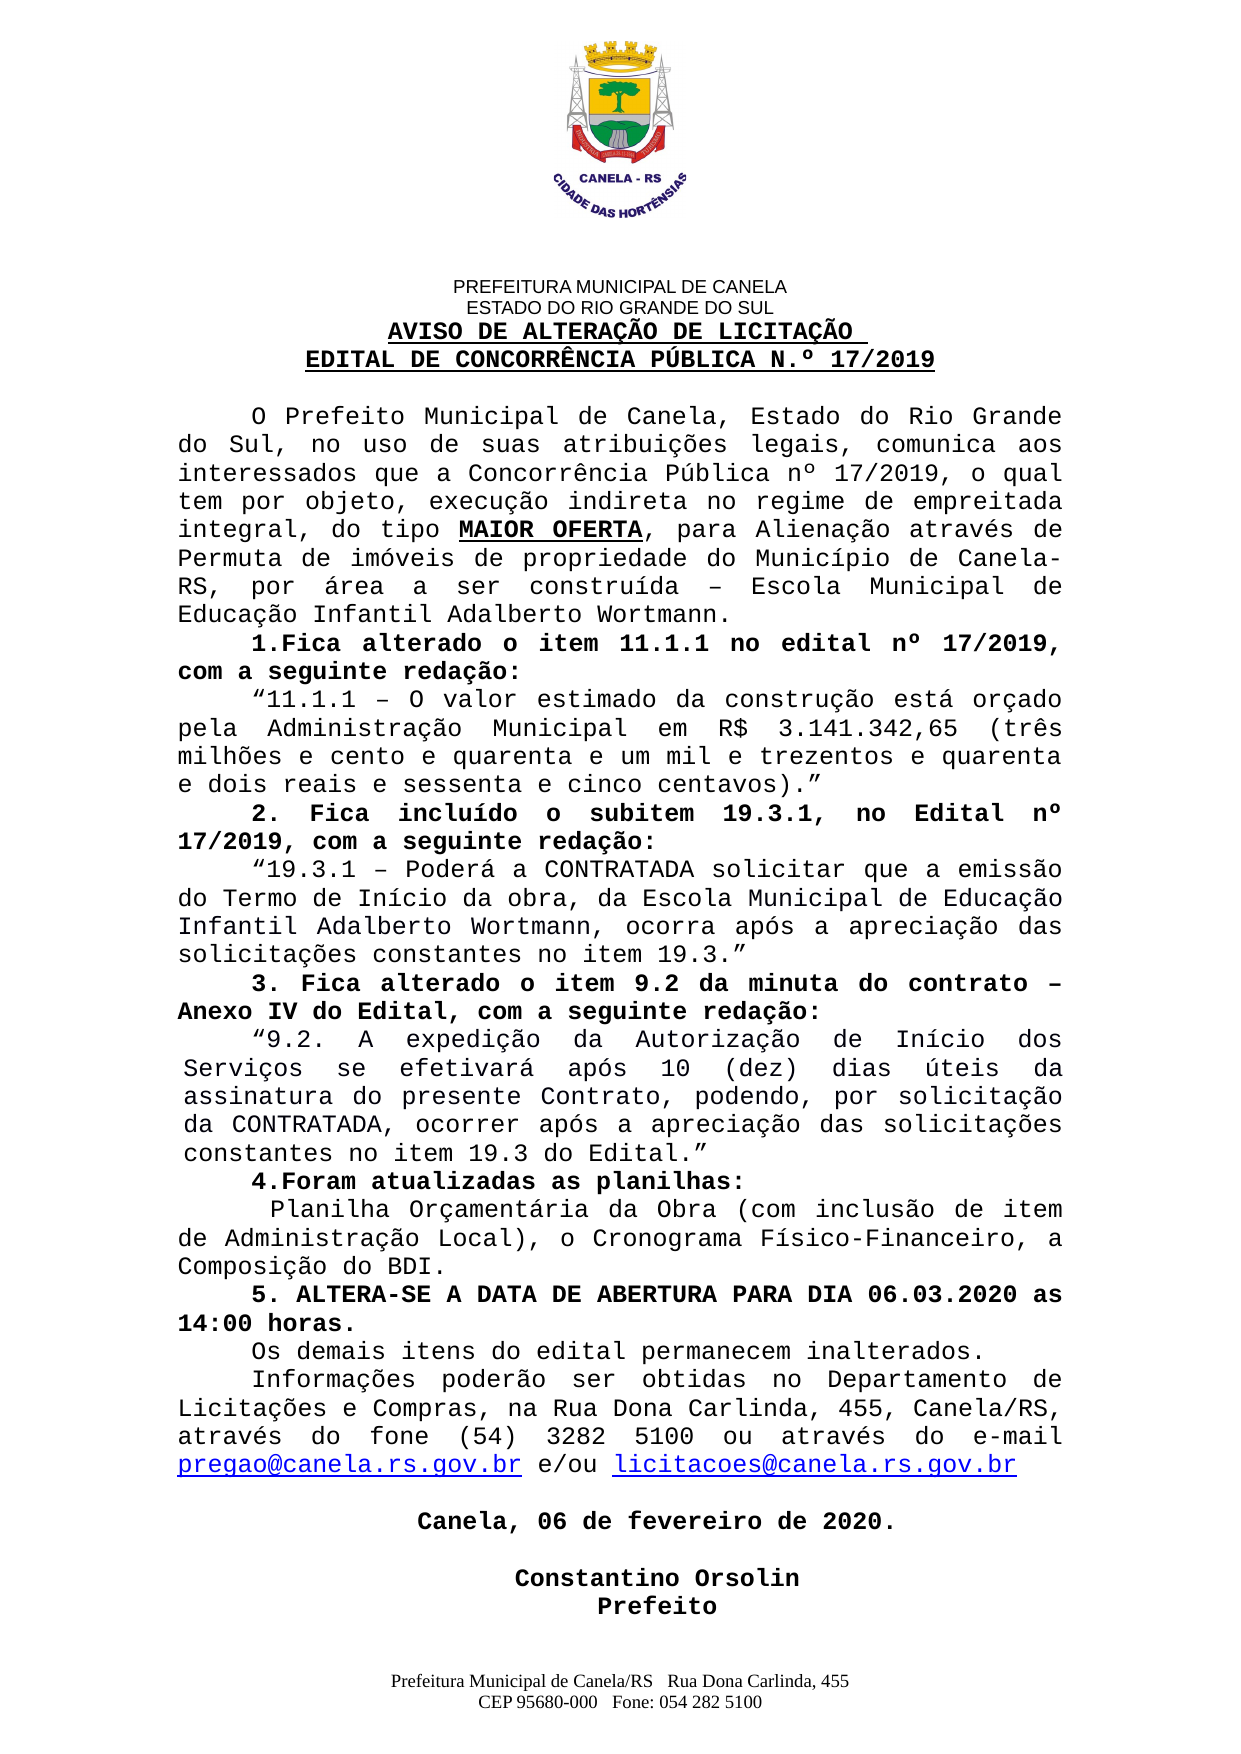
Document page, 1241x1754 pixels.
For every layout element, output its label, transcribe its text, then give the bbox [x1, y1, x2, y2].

text O Prefeito Municipal de Canela, Estado do Rio Grande do Sul, no uso de suas atribuições legais, comunica aos interessados que a Concorrência Pública nº 17/2019, o qual tem por objeto, execução indireta no regime de empreitada integral, do tipo MAIOR OFERTA, para Alienação através de Permuta de imóveis de propriedade do Município de Canela-RS, por área a ser construída – Escola Municipal de Educação Infantil Adalberto Wortmann. [177, 404, 1063, 630]
text Planilha Orçamentária da Obra (com inclusão de item de Administração Local), o Cronograma Físico-Financeiro, a Composição do BDI. [177, 1197, 1063, 1282]
picture [553, 41, 687, 218]
text “19.3.1 – Poderá a CONTRATADA solicitar que a emissão do Termo de Início da obra, da Escola Municipal de Educação Infantil Adalberto Wortmann, ocorra após a apreciação das solicitações constantes no item 19.3.” [177, 857, 1063, 970]
text Informações poderão ser obtidas no Departamento de Licitações e Compras, na Rua Dona Carlinda, 455, Canela/RS, através do fone (54) 3282 5100 ou através do e-mail pregao@canela.rs.gov.br e/ou licitacoes@canela.rs.gov.br [177, 1367, 1063, 1480]
text EDITAL DE CONCORRÊNCIA PÚBLICA N.º 17/2019 [177, 347, 1063, 375]
text 4.Foram atualizadas as planilhas: [177, 1169, 1063, 1197]
text 1.Fica alterado o item 11.1.1 no edital nº 17/2019, com a seguinte redação: [177, 630, 1063, 687]
text 3. Fica alterado o item 9.2 da minuta do contrato – Anexo IV do Edital, com a seguinte redação: [177, 970, 1063, 1027]
text Canela, 06 de fevereiro de 2020. [177, 1509, 1063, 1537]
text Prefeito [177, 1594, 1063, 1622]
text “11.1.1 – O valor estimado da construção está orçado pela Administração Municipal em R$ 3.141.342,65 (três milhões e cento e quarenta e um mil e trezentos e quarenta e dois reais e sessenta e cinco centavos).” [177, 687, 1063, 800]
text 2. Fica incluído o subitem 19.3.1, no Edital nº 17/2019, com a seguinte redação: [177, 800, 1063, 857]
text 5. ALTERA-SE A DATA DE ABERTURA PARA DIA 06.03.2020 as 14:00 horas. [177, 1282, 1063, 1339]
text Os demais itens do edital permanecem inalterados. [177, 1339, 1063, 1367]
text “9.2. A expedição da Autorização de Início dos Serviços se efetivará após 10 (dez) dias úteis da assinatura do presente Contrato, podendo, por solicitação da CONTRATADA, ocorrer após a apreciação das solicitações constantes no item 19.3 do Edital.” [183, 1027, 1063, 1169]
text Constantino Orsolin [177, 1565, 1063, 1594]
text AVISO DE ALTERAÇÃO DE LICITAÇÃO [177, 319, 1063, 347]
